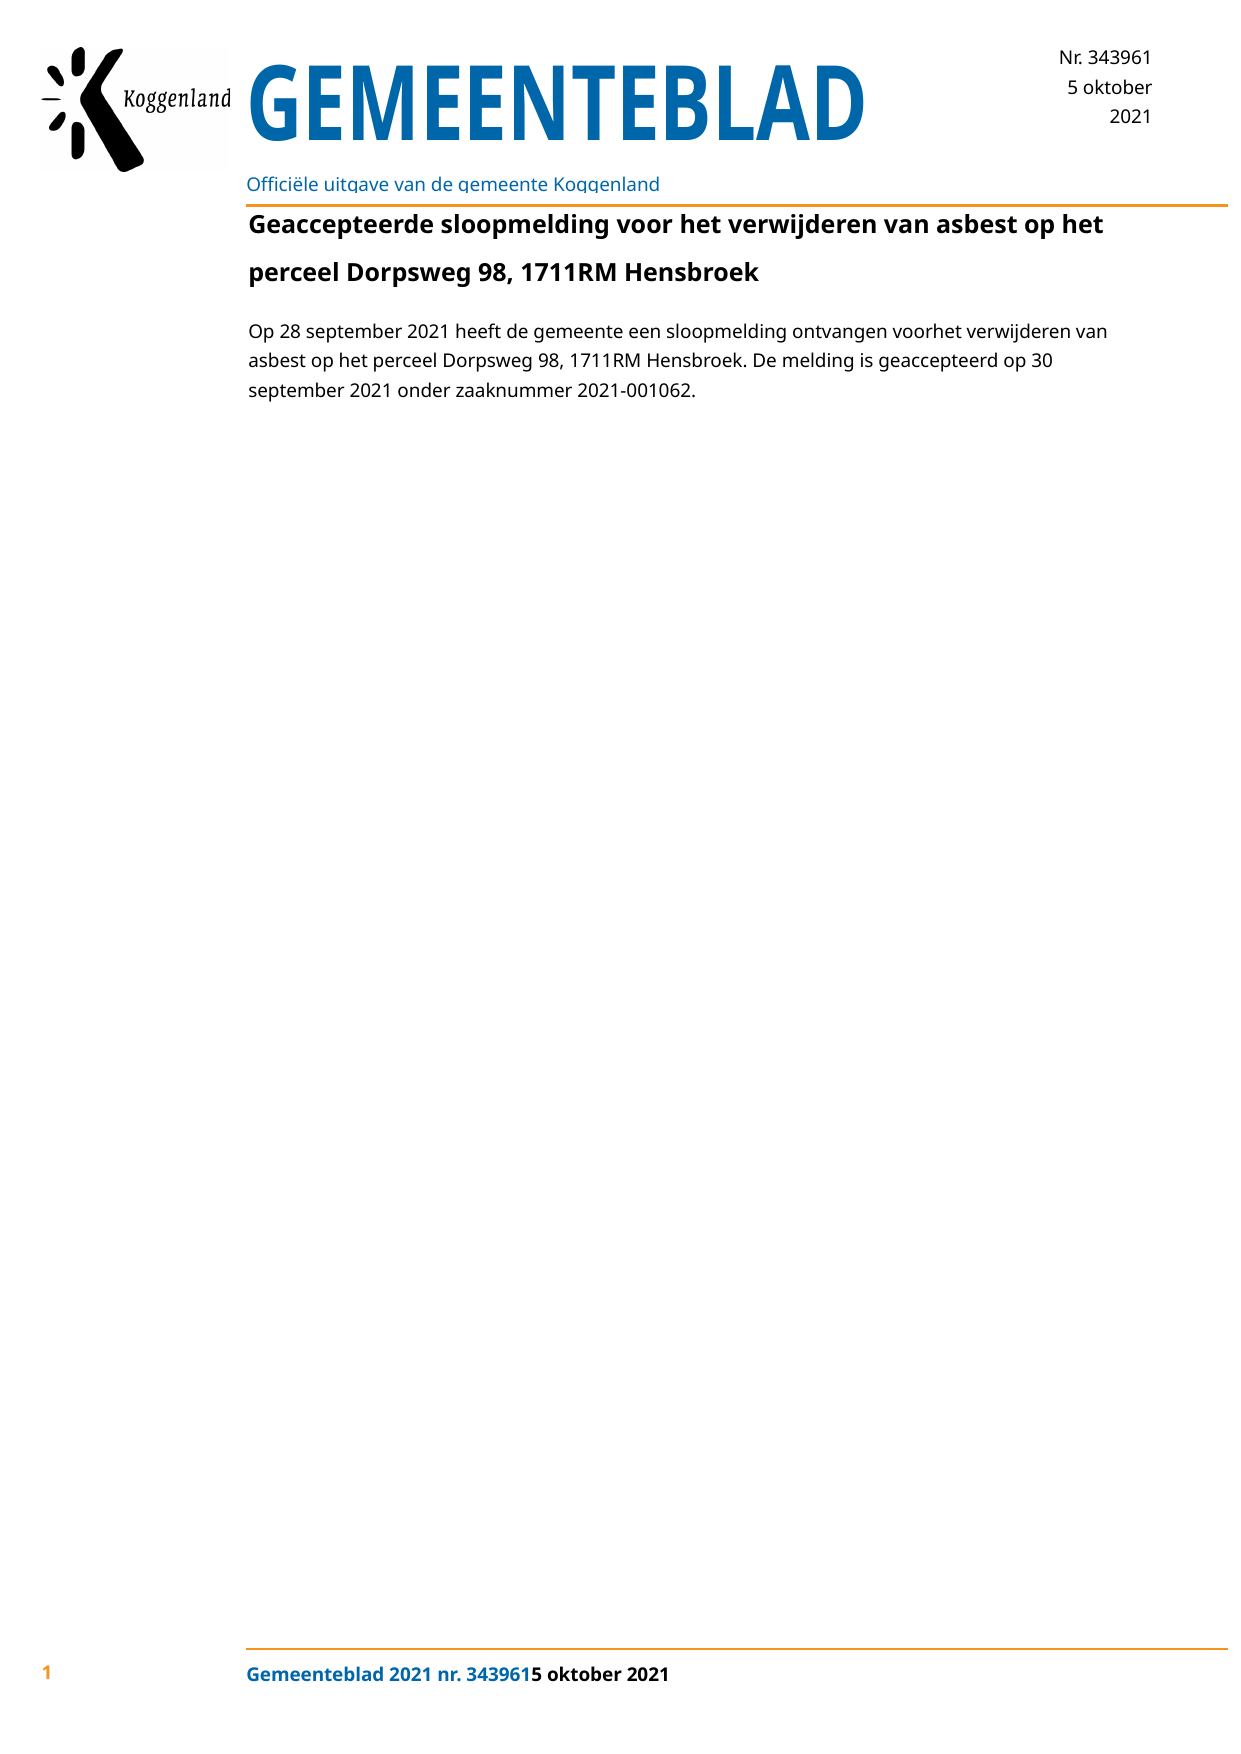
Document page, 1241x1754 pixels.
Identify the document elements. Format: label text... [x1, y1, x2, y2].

picture [41, 47, 231, 172]
text Op 28 september 2021 heeft de gemeente een sloopmelding ontvangen voorhet verwijderen van asbest op het perceel Dorpsweg 98, 1711RM Hensbroek. De melding is geaccepteerd op 30 september 2021 onder zaaknummer 2021-001062. [248, 318, 1152, 403]
text Geaccepteerde sloopmelding voor het verwijderen van asbest op het perceel Dorpsweg 98, 1711RM Hensbroek [248, 207, 1152, 288]
